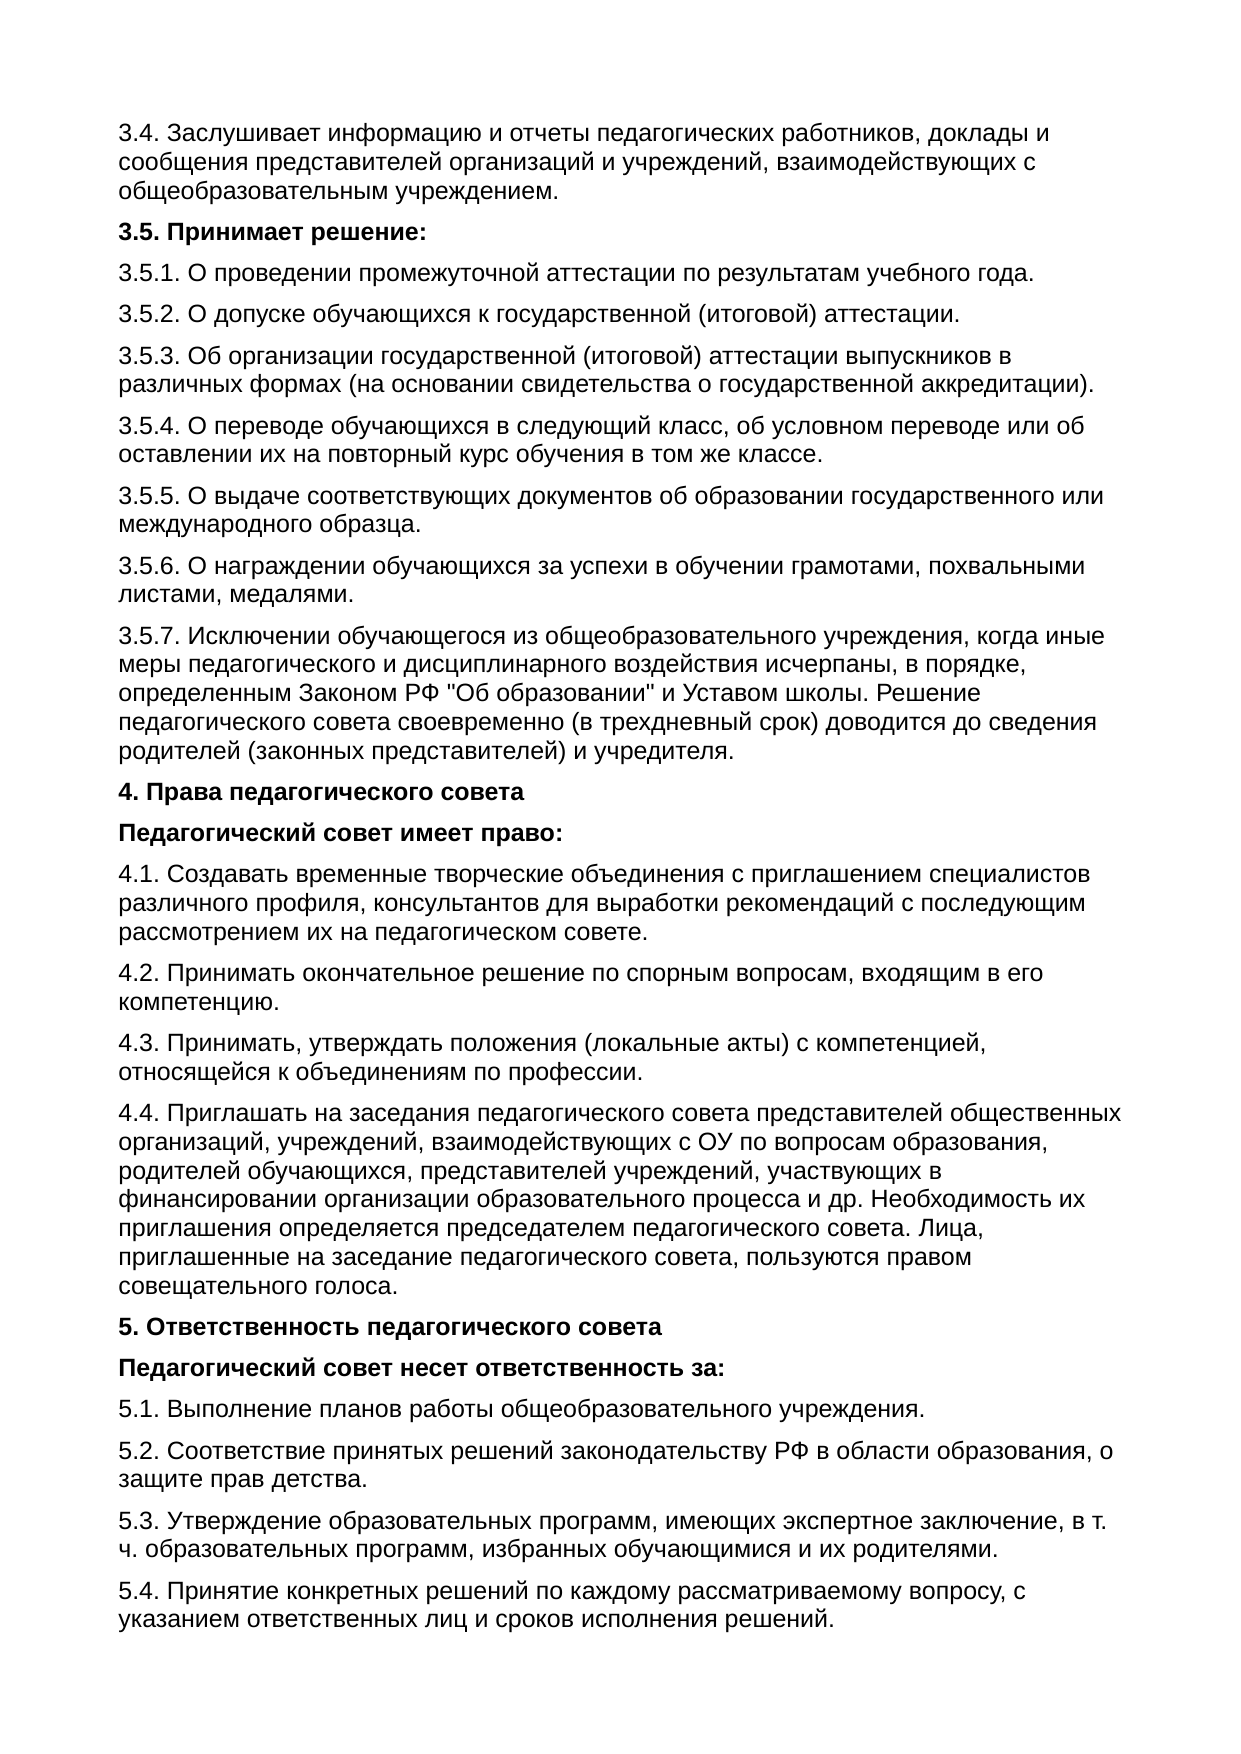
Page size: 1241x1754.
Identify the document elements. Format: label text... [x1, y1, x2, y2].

text 4.2. Принимать окончательное решение по спорным вопросам, входящим в его компетенцию. [118, 958, 1122, 1016]
text 5.3. Утверждение образовательных программ, имеющих экспертное заключение, в т. ч. образовательных программ, избранных обучающимися и их родителями. [118, 1506, 1122, 1563]
text Педагогический совет несет ответственность за: [118, 1353, 1122, 1382]
text 3.5.2. О допуске обучающихся к государственной (итоговой) аттестации. [118, 299, 1122, 328]
text 3.5.5. О выдаче соответствующих документов об образовании государственного или международного образца. [118, 481, 1122, 538]
text 3.5.7. Исключении обучающегося из общеобразовательного учреждения, когда иные меры педагогического и дисциплинарного воздействия исчерпаны, в порядке, определенным Законом РФ "Об образовании" и Уставом школы. Решение педагогического совета своевременно (в трехдневный срок) доводится до сведения родителей (законных представителей) и учредителя. [118, 621, 1122, 764]
text 4.1. Создавать временные творческие объединения с приглашением специалистов различного профиля, консультантов для выработки рекомендаций с последующим рассмотрением их на педагогическом совете. [118, 859, 1122, 946]
text 5.1. Выполнение планов работы общеобразовательного учреждения. [118, 1394, 1122, 1423]
text Педагогический совет имеет право: [118, 818, 1122, 847]
text 3.5.4. О переводе обучающихся в следующий класс, об условном переводе или об оставлении их на повторный курс обучения в том же классе. [118, 411, 1122, 468]
text 3.5.1. О проведении промежуточной аттестации по результатам учебного года. [118, 258, 1122, 287]
text 3.4. Заслушивает информацию и отчеты педагогических работников, доклады и сообщения представителей организаций и учреждений, взаимодействующих с общеобразовательным учреждением. [118, 118, 1122, 204]
text 5.2. Соответствие принятых решений законодательству РФ в области образования, о защите прав детства. [118, 1436, 1122, 1493]
text 4. Права педагогического совета [118, 777, 1122, 806]
text 3.5.3. Об организации государственной (итоговой) аттестации выпускников в различных формах (на основании свидетельства о государственной аккредитации). [118, 341, 1122, 398]
text 4.3. Принимать, утверждать положения (локальные акты) с компетенцией, относящейся к объединениям по профессии. [118, 1028, 1122, 1086]
text 3.5.6. О награждении обучающихся за успехи в обучении грамотами, похвальными листами, медалями. [118, 551, 1122, 608]
text 4.4. Приглашать на заседания педагогического совета представителей общественных организаций, учреждений, взаимодействующих с ОУ по вопросам образования, родителей обучающихся, представителей учреждений, участвующих в финансировании организации образовательного процесса и др. Необходимость их приглашения определяется председателем педагогического совета. Лица, приглашенные на заседание педагогического совета, пользуются правом совещательного голоса. [118, 1098, 1122, 1299]
text 5.4. Принятие конкретных решений по каждому рассматриваемому вопросу, с указанием ответственных лиц и сроков исполнения решений. [118, 1576, 1122, 1633]
text 3.5. Принимает решение: [118, 217, 1122, 246]
text 5. Ответственность педагогического совета [118, 1312, 1122, 1341]
